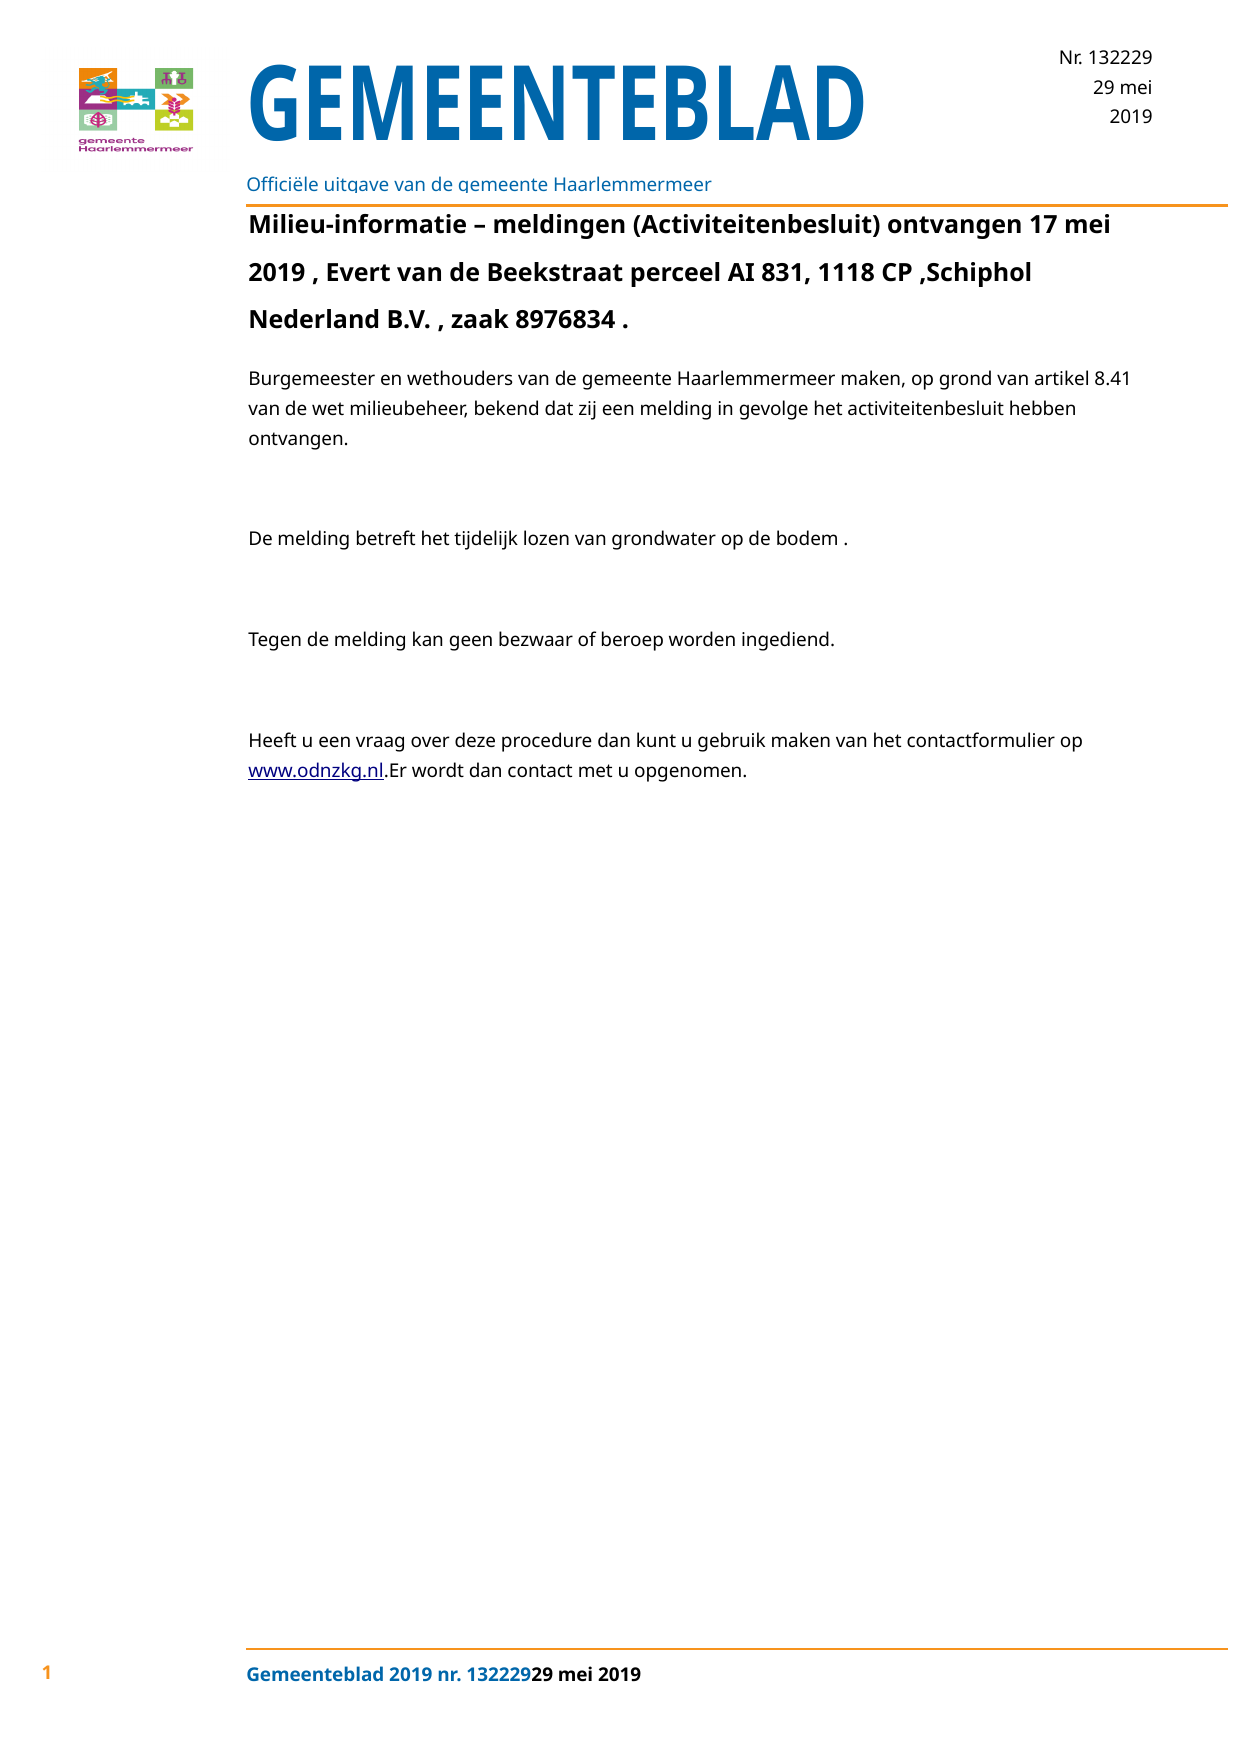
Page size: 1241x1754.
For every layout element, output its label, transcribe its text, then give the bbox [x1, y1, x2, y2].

text Burgemeester en wethouders van de gemeente Haarlemmermeer maken, op grond van artikel 8.41 van de wet milieubeheer, bekend dat zij een melding in gevolge het activiteitenbesluit hebben ontvangen. [248, 366, 1152, 450]
text Milieu-informatie – meldingen (Activiteitenbesluit) ontvangen 17 mei 2019 , Evert van de Beekstraat perceel AI 831, 1118 CP ,Schiphol Nederland B.V. , zaak 8976834 . [248, 207, 1152, 336]
text Heeft u een vraag over deze procedure dan kunt u gebruik maken van het contactformulier op www.odnzkg.nl.Er wordt dan contact met u opgenomen. [248, 727, 1152, 782]
text Tegen de melding kan geen bezwaar of beroep worden ingediend. [248, 626, 1152, 652]
text De melding betreft het tijdelijk lozen van grondwater op de bodem . [248, 526, 1152, 551]
picture [41, 47, 231, 172]
